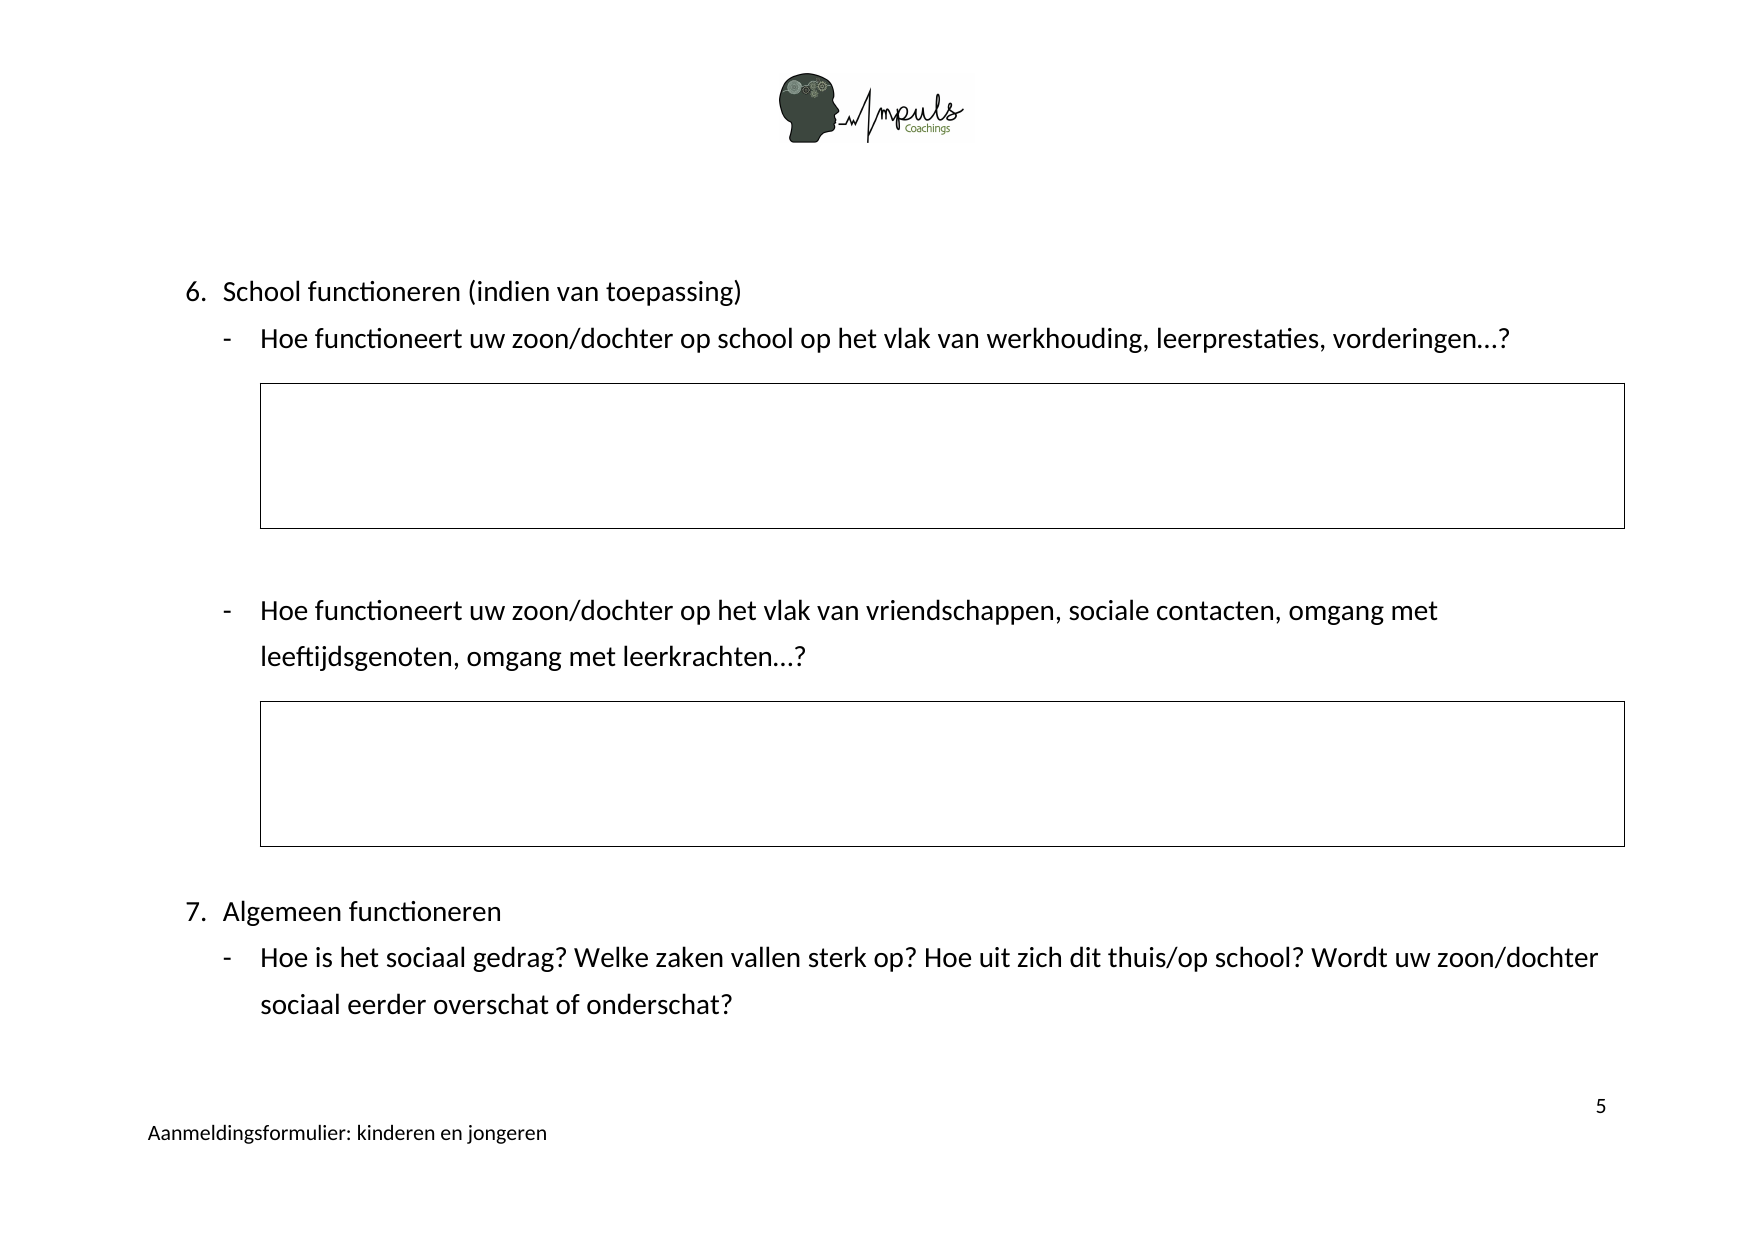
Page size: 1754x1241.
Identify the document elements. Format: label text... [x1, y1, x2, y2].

table_header [261, 702, 1624, 846]
list Algemeen functioneren [185, 893, 1606, 929]
list Hoe functioneert uw zoon/dochter op school op het vlak van werkhouding, leerprestaties, vorderingen…? [223, 320, 1606, 355]
list School functioneren (indien van toepassing) [185, 273, 1606, 309]
table_header [261, 384, 1624, 528]
list Hoe is het sociaal gedrag? Welke zaken vallen sterk op? Hoe uit zich dit thuis/op school? Wordt uw zoon/dochter sociaal eerder overschat of onderschat? [223, 939, 1606, 1021]
list Hoe functioneert uw zoon/dochter op het vlak van vriendschappen, sociale contacten, omgang met leeftijdsgenoten, omgang met leerkrachten…? [223, 592, 1606, 673]
